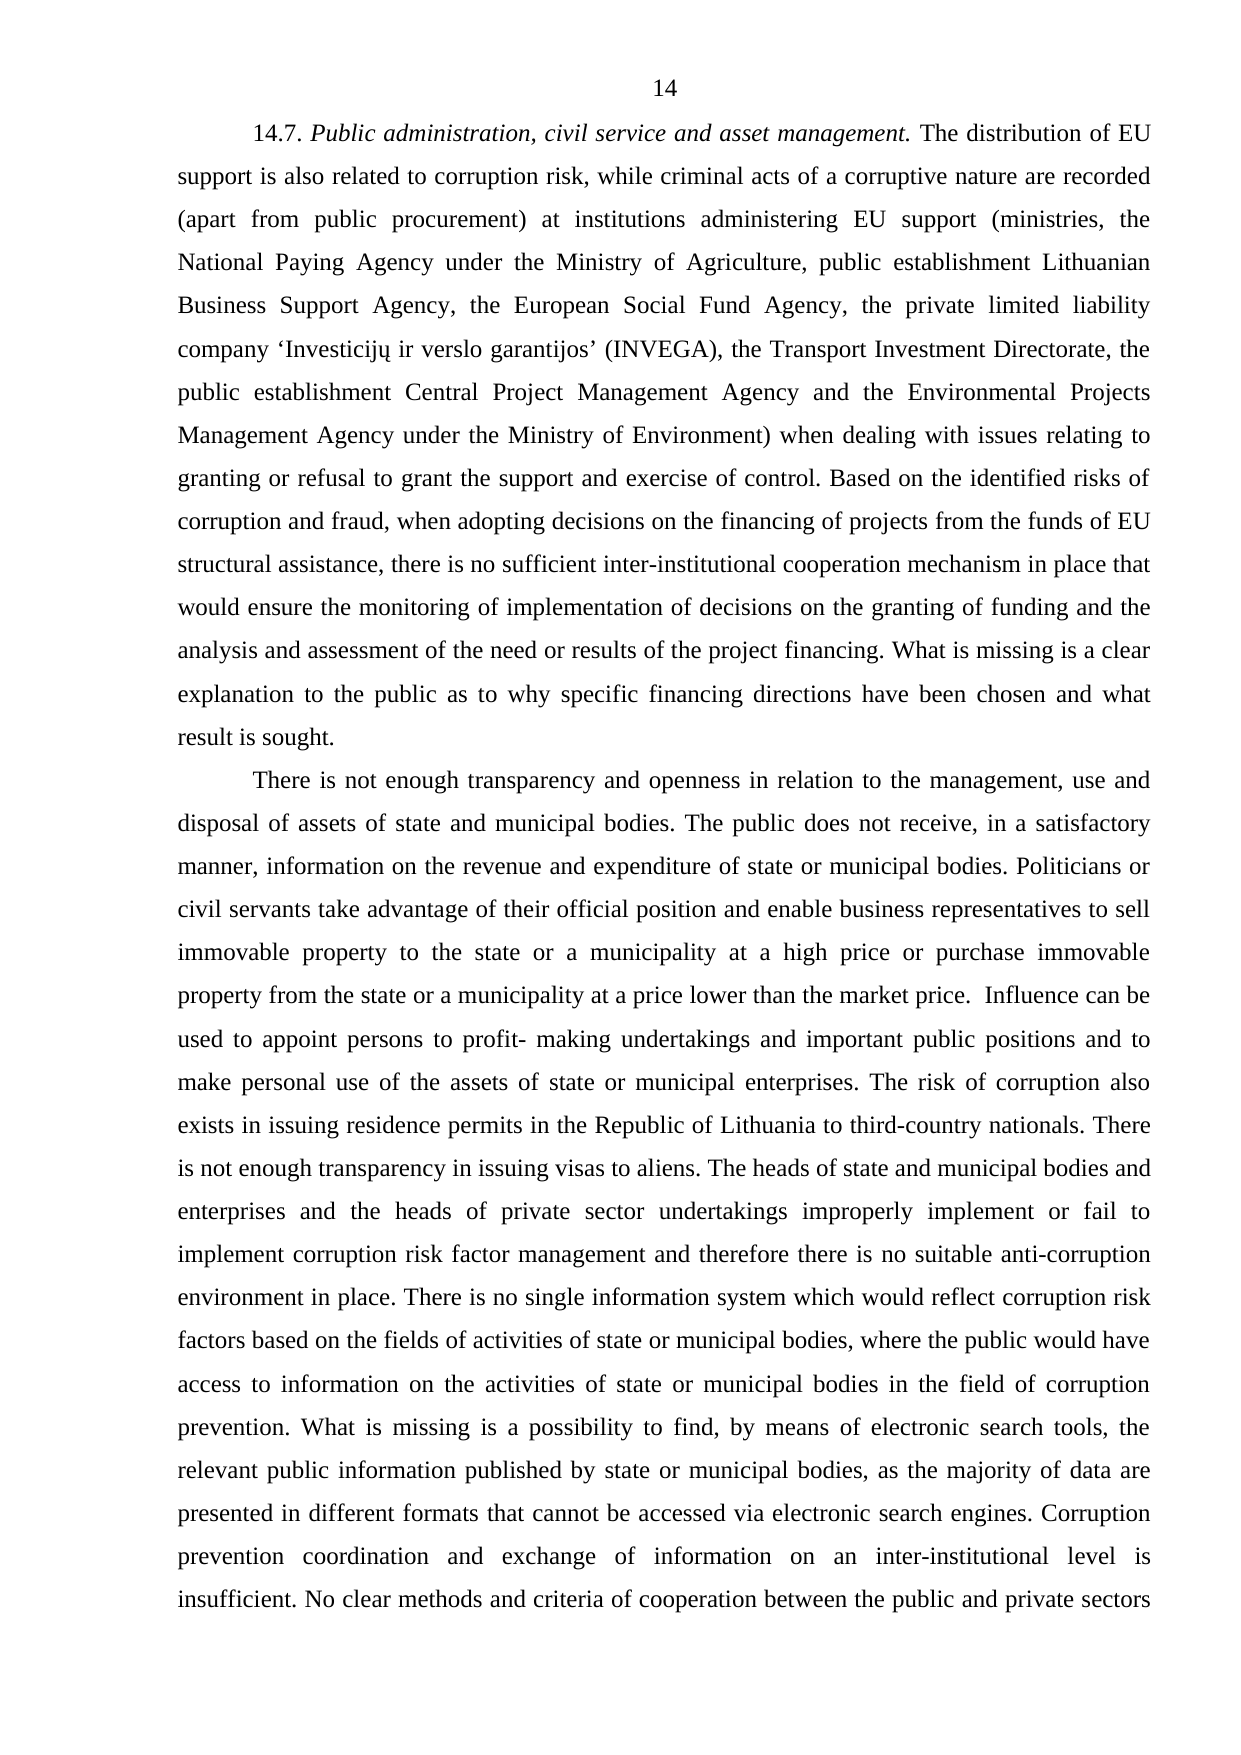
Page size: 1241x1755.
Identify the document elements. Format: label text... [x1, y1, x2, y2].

text There is not enough transparency and openness in relation to the management, use and disposal of assets of state and municipal bodies. The public does not receive, in a satisfactory manner, information on the revenue and expenditure of state or municipal bodies. Politicians or civil servants take advantage of their official position and enable business representatives to sell immovable property to the state or a municipality at a high price or purchase immovable property from the state or a municipality at a price lower than the market price. Influence can be used to appoint persons to profit- making undertakings and important public positions and to make personal use of the assets of state or municipal enterprises. The risk of corruption also exists in issuing residence permits in the Republic of Lithuania to third-country nationals. There is not enough transparency in issuing visas to aliens. The heads of state and municipal bodies and enterprises and the heads of private sector undertakings improperly implement or fail to implement corruption risk factor management and therefore there is no suitable anti-corruption environment in place. There is no single information system which would reflect corruption risk factors based on the fields of activities of state or municipal bodies, where the public would have access to information on the activities of state or municipal bodies in the field of corruption prevention. What is missing is a possibility to find, by means of electronic search tools, the relevant public information published by state or municipal bodies, as the majority of data are presented in different formats that cannot be accessed via electronic search engines. Corruption prevention coordination and exchange of information on an inter-institutional level is insufficient. No clear methods and criteria of cooperation between the public and private sectors [177, 765, 1152, 1613]
text 14.7. Public administration, civil service and asset management. The distribution of EU support is also related to corruption risk, while criminal acts of a corruptive nature are recorded (apart from public procurement) at institutions administering EU support (ministries, the National Paying Agency under the Ministry of Agriculture, public establishment Lithuanian Business Support Agency, the European Social Fund Agency, the private limited liability company ‘Investicijų ir verslo garantijos’ (INVEGA), the Transport Investment Directorate, the public establishment Central Project Management Agency and the Environmental Projects Management Agency under the Ministry of Environment) when dealing with issues relating to granting or refusal to grant the support and exercise of control. Based on the identified risks of corruption and fraud, when adopting decisions on the financing of projects from the funds of EU structural assistance, there is no sufficient inter-institutional cooperation mechanism in place that would ensure the monitoring of implementation of decisions on the granting of funding and the analysis and assessment of the need or results of the project financing. What is missing is a clear explanation to the public as to why specific financing directions have been chosen and what result is sought. [177, 118, 1152, 751]
